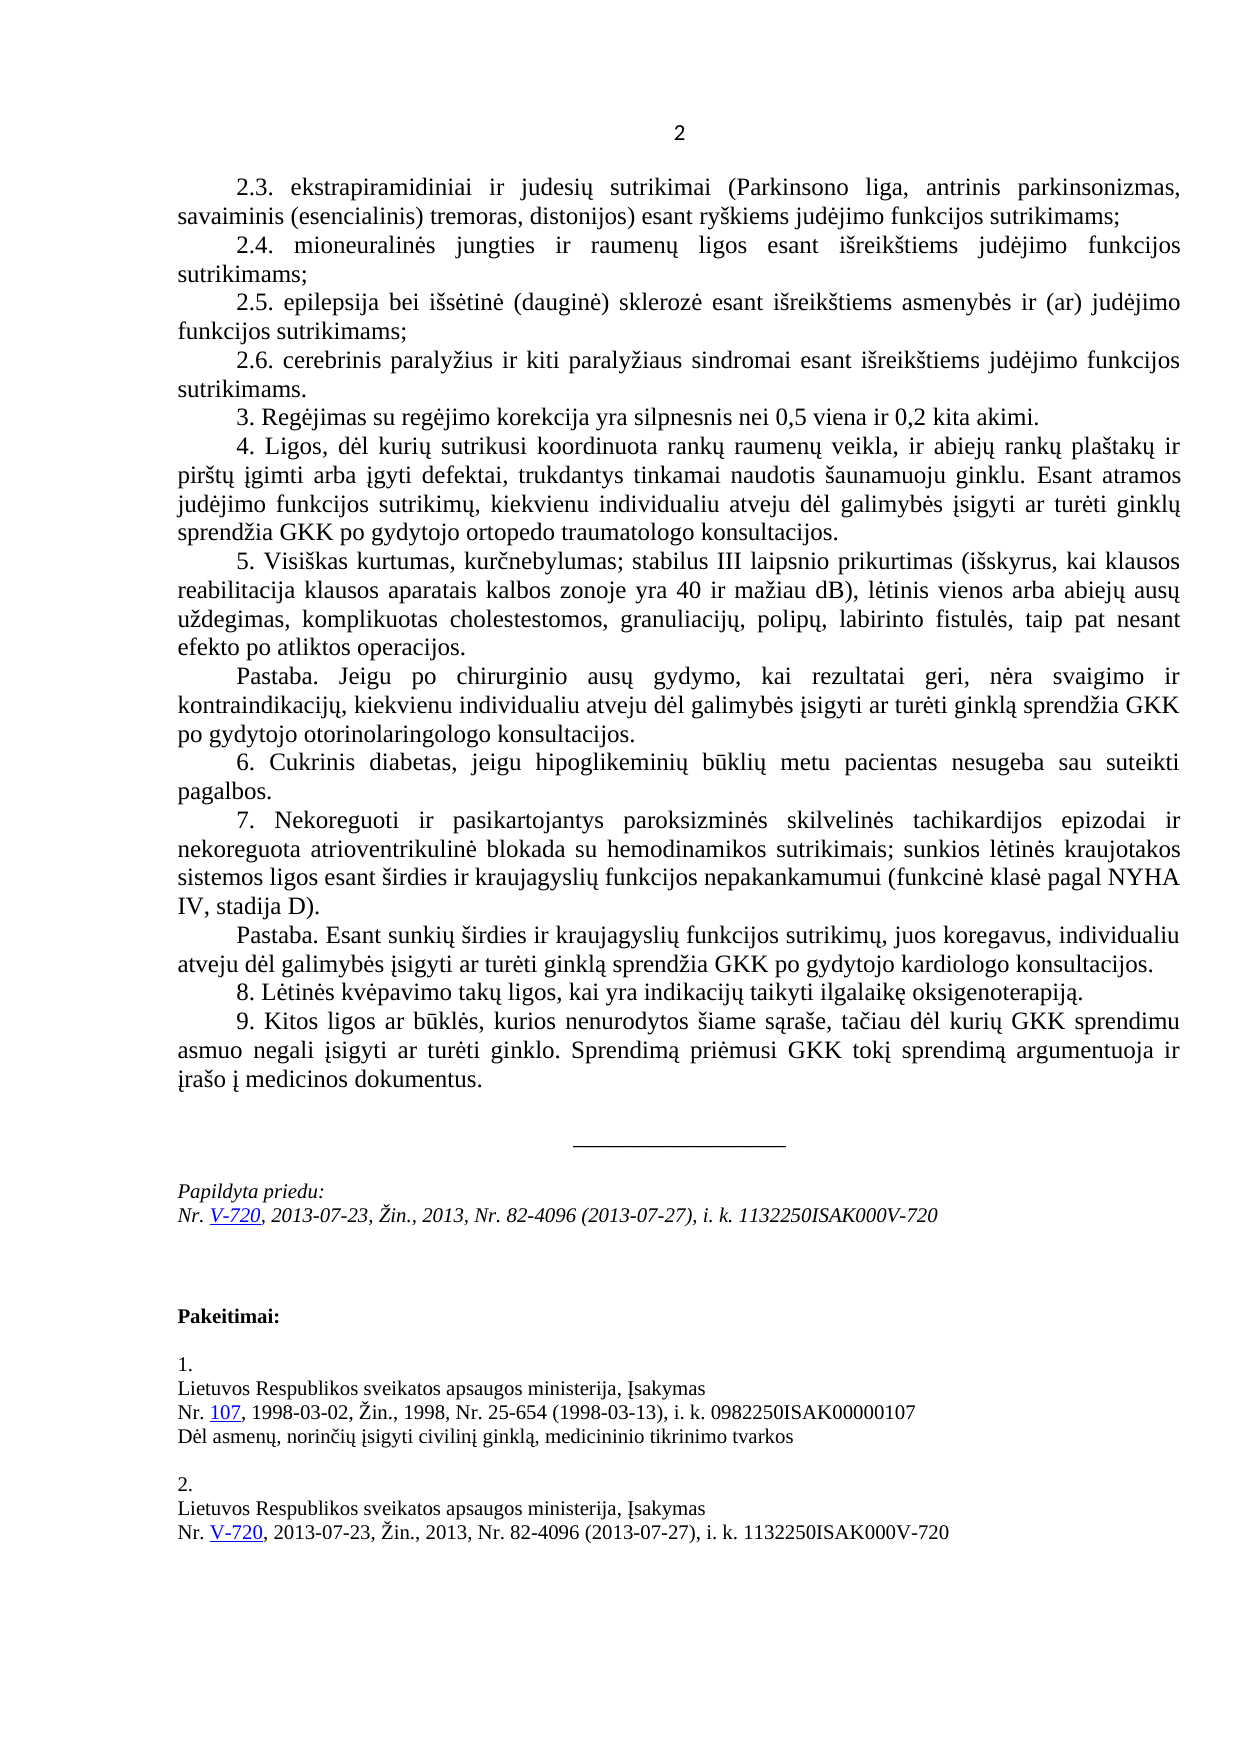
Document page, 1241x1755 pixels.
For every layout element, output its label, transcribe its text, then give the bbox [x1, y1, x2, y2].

text Papildyta priedu: [177, 1179, 1181, 1203]
text 7. Nekoreguoti ir pasikartojantys paroksizminės skilvelinės tachikardijos epizodai ir nekoreguota atrioventrikulinė blokada su hemodinamikos sutrikimais; sunkios lėtinės kraujotakos sistemos ligos esant širdies ir kraujagyslių funkcijos nepakankamumui (funkcinė klasė pagal NYHA IV, stadija D). [177, 805, 1181, 920]
text 2. [177, 1472, 1181, 1496]
text 4. Ligos, dėl kurių sutrikusi koordinuota rankų raumenų veikla, ir abiejų rankų plaštakų ir pirštų įgimti arba įgyti defektai, trukdantys tinkamai naudotis šaunamuoju ginklu. Esant atramos judėjimo funkcijos sutrikimų, kiekvienu individualiu atveju dėl galimybės įsigyti ar turėti ginklų sprendžia GKK po gydytojo ortopedo traumatologo konsultacijos. [177, 431, 1181, 546]
text 2.5. epilepsija bei išsėtinė (dauginė) sklerozė esant išreikštiems asmenybės ir (ar) judėjimo funkcijos sutrikimams; [177, 287, 1181, 345]
text Nr. 107, 1998-03-02, Žin., 1998, Nr. 25-654 (1998-03-13), i. k. 0982250ISAK00000107 [177, 1400, 1181, 1424]
text 8. Lėtinės kvėpavimo takų ligos, kai yra indikacijų taikyti ilgalaikę oksigenoterapiją. [177, 977, 1181, 1006]
text Lietuvos Respublikos sveikatos apsaugos ministerija, Įsakymas [177, 1496, 1181, 1520]
text 2.6. cerebrinis paralyžius ir kiti paralyžiaus sindromai esant išreikštiems judėjimo funkcijos sutrikimams. [177, 345, 1181, 402]
text 9. Kitos ligos ar būklės, kurios nenurodytos šiame sąraše, tačiau dėl kurių GKK sprendimu asmuo negali įsigyti ar turėti ginklo. Sprendimą priėmusi GKK tokį sprendimą argumentuoja ir įrašo į medicinos dokumentus. [177, 1006, 1181, 1092]
text Nr. V-720, 2013-07-23, Žin., 2013, Nr. 82-4096 (2013-07-27), i. k. 1132250ISAK000V-720 [177, 1520, 1181, 1544]
text Pastaba. Esant sunkių širdies ir kraujagyslių funkcijos sutrikimų, juos koregavus, individualiu atveju dėl galimybės įsigyti ar turėti ginklą sprendžia GKK po gydytojo kardiologo konsultacijos. [177, 920, 1181, 977]
text Dėl asmenų, norinčių įsigyti civilinį ginklą, medicininio tikrinimo tvarkos [177, 1424, 1181, 1448]
text Pastaba. Jeigu po chirurginio ausų gydymo, kai rezultatai geri, nėra svaigimo ir kontraindikacijų, kiekvienu individualiu atveju dėl galimybės įsigyti ar turėti ginklą sprendžia GKK po gydytojo otorinolaringologo konsultacijos. [177, 661, 1181, 747]
text Pakeitimai: [177, 1304, 1181, 1328]
text 2.4. mioneuralinės jungties ir raumenų ligos esant išreikštiems judėjimo funkcijos sutrikimams; [177, 230, 1181, 287]
text 6. Cukrinis diabetas, jeigu hipoglikeminių būklių metu pacientas nesugeba sau suteikti pagalbos. [177, 747, 1181, 805]
text 2.3. ekstrapiramidiniai ir judesių sutrikimai (Parkinsono liga, antrinis parkinsonizmas, savaiminis (esencialinis) tremoras, distonijos) esant ryškiems judėjimo funkcijos sutrikimams; [177, 172, 1181, 230]
text 1. [177, 1352, 1181, 1376]
text Nr. V-720, 2013-07-23, Žin., 2013, Nr. 82-4096 (2013-07-27), i. k. 1132250ISAK000V-720 [177, 1203, 1181, 1227]
text 3. Regėjimas su regėjimo korekcija yra silpnesnis nei 0,5 viena ir 0,2 kita akimi. [177, 402, 1181, 431]
text 5. Visiškas kurtumas, kurčnebylumas; stabilus III laipsnio prikurtimas (išskyrus, kai klausos reabilitacija klausos aparatais kalbos zonoje yra 40 ir mažiau dB), lėtinis vienos arba abiejų ausų uždegimas, komplikuotas cholestestomos, granuliacijų, polipų, labirinto fistulės, taip pat nesant efekto po atliktos operacijos. [177, 546, 1181, 661]
text Lietuvos Respublikos sveikatos apsaugos ministerija, Įsakymas [177, 1376, 1181, 1400]
text _________________ [177, 1121, 1181, 1150]
